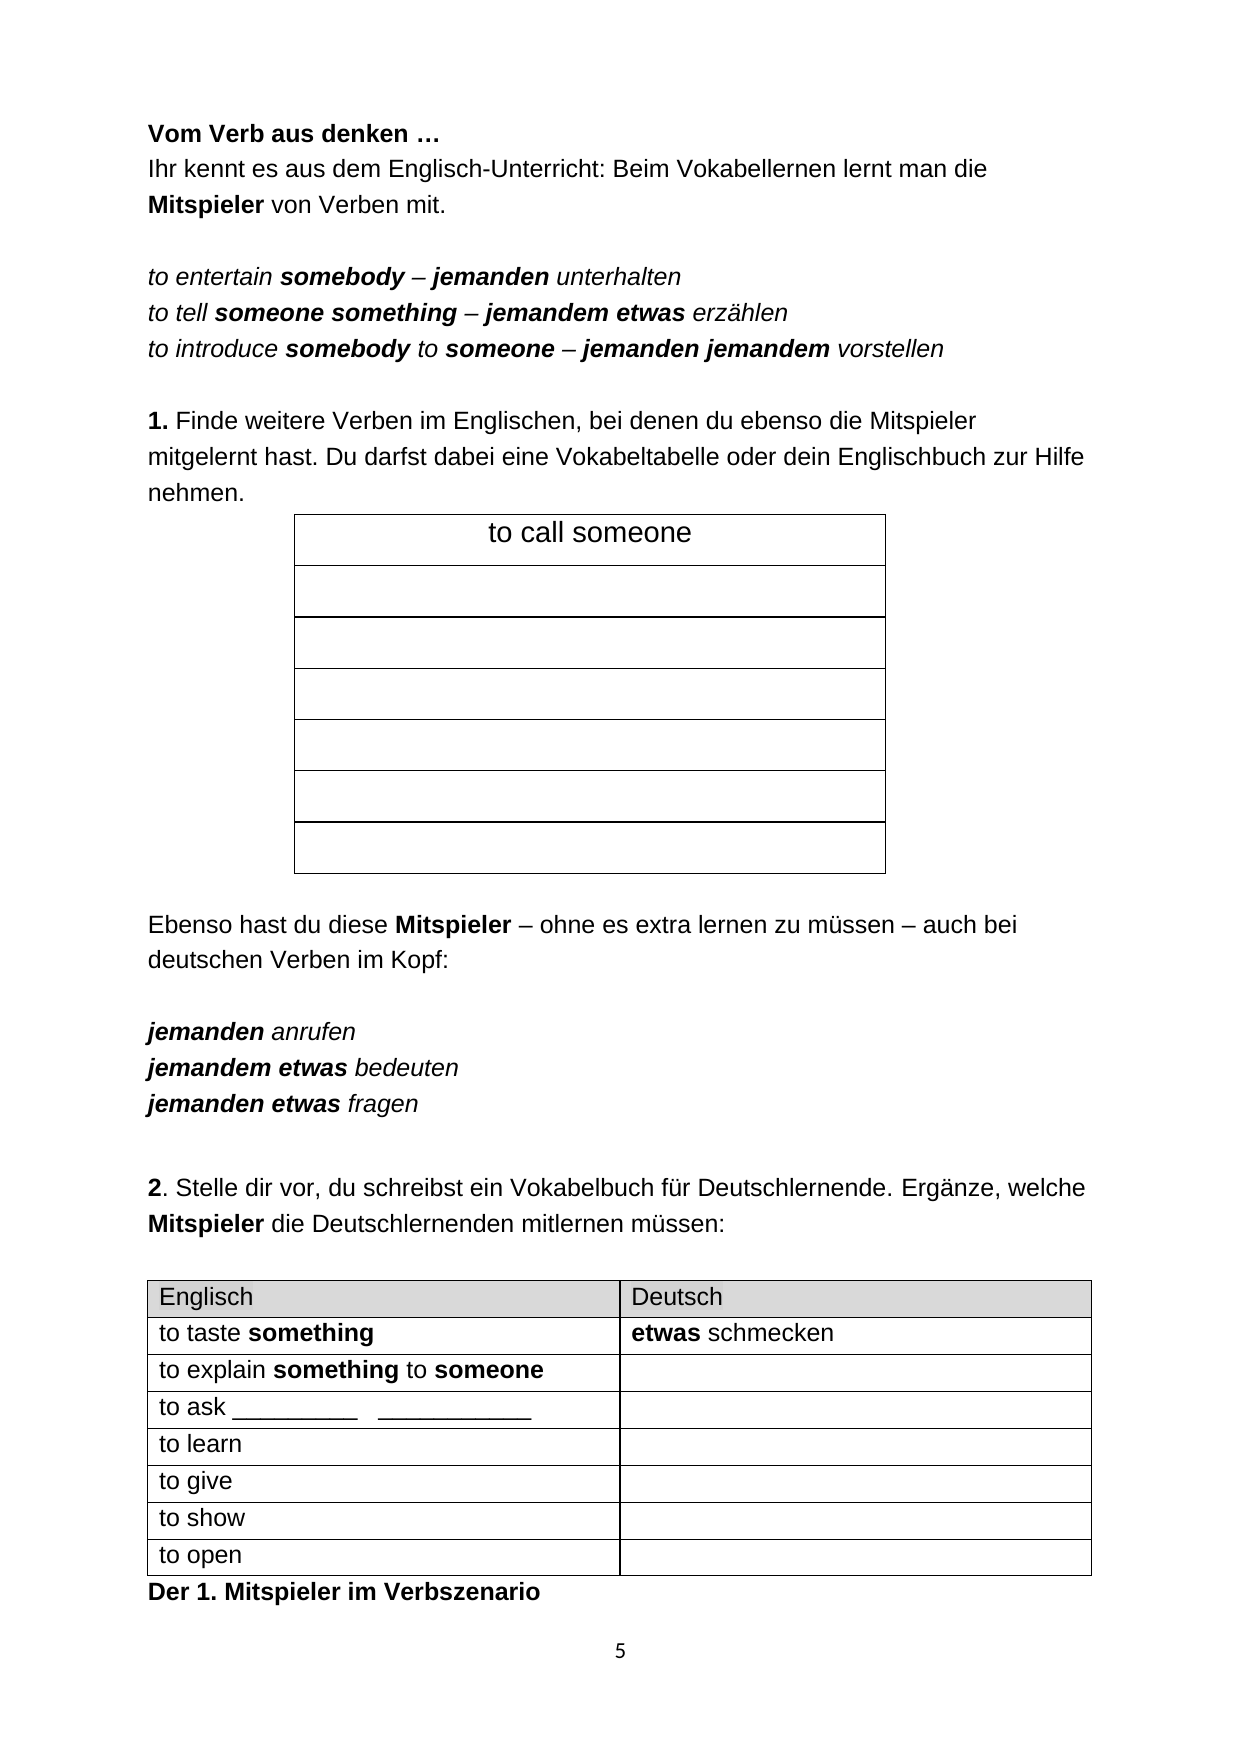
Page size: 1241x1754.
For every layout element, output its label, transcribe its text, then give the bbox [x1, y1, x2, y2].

table_cell [621, 1503, 1091, 1538]
table_header Englisch [148, 1281, 619, 1317]
text jemanden etwas fragen [148, 1089, 1093, 1118]
table_cell [621, 1392, 1091, 1428]
table_cell [295, 566, 885, 616]
table_cell to show [148, 1503, 619, 1538]
table_cell [295, 720, 885, 770]
table_cell [621, 1466, 1091, 1502]
table_cell [295, 669, 885, 719]
table_cell to learn [148, 1429, 619, 1465]
text Ihr kennt es aus dem Englisch-Unterricht: Beim Vokabellernen lernt man die Mitspieler von Verben mit. [148, 154, 1093, 219]
text Der 1. Mitspieler im Verbszenario [148, 1576, 1093, 1605]
table_cell to open [148, 1540, 619, 1575]
text Ebenso hast du diese Mitspieler – ohne es extra lernen zu müssen – auch bei deutschen Verben im Kopf: [148, 909, 1093, 974]
text to introduce somebody to someone – jemanden jemandem vorstellen [148, 334, 1093, 363]
table_cell [295, 823, 885, 873]
table_cell [621, 1429, 1091, 1465]
table_cell to ask _________ ___________ [148, 1392, 619, 1428]
text 2. Stelle dir vor, du schreibst ein Vokabelbuch für Deutschlernende. Ergänze, welche Mitspieler die Deutschlernenden mitlernen müssen: [148, 1173, 1093, 1237]
text to tell someone something – jemandem etwas erzählen [148, 298, 1093, 327]
table_cell to explain something to someone [148, 1355, 619, 1391]
table_cell to give [148, 1466, 619, 1502]
table_cell [621, 1540, 1091, 1575]
table_header Deutsch [621, 1281, 1091, 1317]
table_cell [295, 771, 885, 821]
table_cell to taste something [148, 1318, 619, 1354]
text jemandem etwas bedeuten [148, 1053, 1093, 1082]
table_cell [295, 618, 885, 668]
text to entertain somebody – jemanden unterhalten [148, 262, 1093, 291]
table_cell etwas schmecken [621, 1318, 1091, 1354]
text Vom Verb aus denken … [148, 118, 1093, 147]
table_header to call someone [295, 515, 885, 565]
text jemanden anrufen [148, 1017, 1093, 1046]
text 1. Finde weitere Verben im Englischen, bei denen du ebenso die Mitspieler mitgelernt hast. Du darfst dabei eine Vokabeltabelle oder dein Englischbuch zur Hilfe nehmen. [148, 406, 1093, 507]
table_cell [621, 1355, 1091, 1391]
